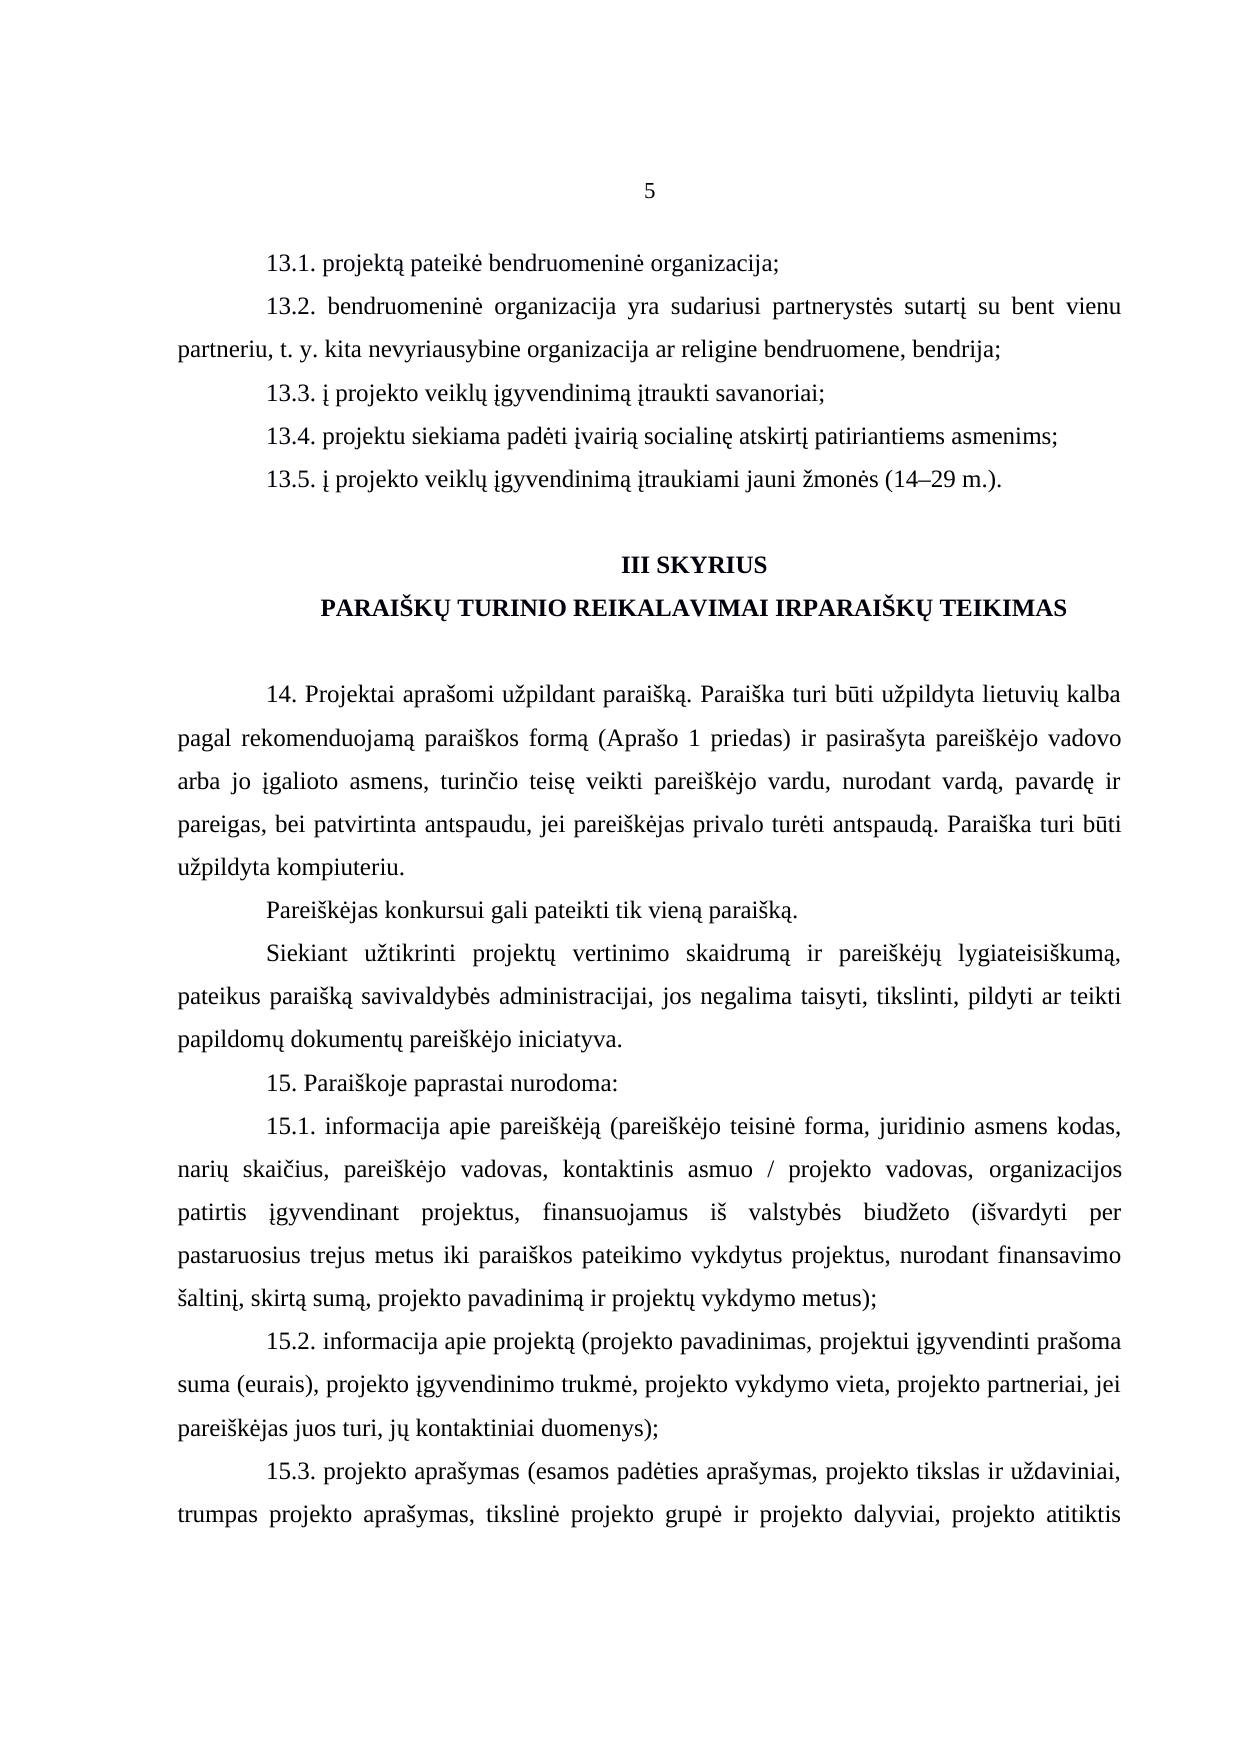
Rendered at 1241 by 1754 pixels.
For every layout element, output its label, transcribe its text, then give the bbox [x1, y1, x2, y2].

text 13.4. projektu siekiama padėti įvairią socialinę atskirtį patiriantiems asmenims; [177, 421, 1122, 449]
text 13.2. bendruomeninė organizacija yra sudariusi partnerystės sutartį su bent vienu partneriu, t. y. kita nevyriausybine organizacija ar religine bendruomene, bendrija; [177, 291, 1122, 363]
text III SKYRIUS [177, 550, 1122, 579]
text 15. Paraiškoje paprastai nurodoma: [177, 1068, 1122, 1096]
text Pareiškėjas konkursui gali pateikti tik vieną paraišką. [177, 895, 1122, 924]
text 14. Projektai aprašomi užpildant paraišką. Paraiška turi būti užpildyta lietuvių kalba pagal rekomenduojamą paraiškos formą (Aprašo 1 priedas) ir pasirašyta pareiškėjo vadovo arba jo įgalioto asmens, turinčio teisę veikti pareiškėjo vardu, nurodant vardą, pavardę ir pareigas, bei patvirtinta antspaudu, jei pareiškėjas privalo turėti antspaudą. Paraiška turi būti užpildyta kompiuteriu. [177, 679, 1122, 881]
text 13.5. į projekto veiklų įgyvendinimą įtraukiami jauni žmonės (14–29 m.). [177, 464, 1122, 493]
text 13.1. projektą pateikė bendruomeninė organizacija; [177, 248, 1122, 277]
text 15.3. projekto aprašymas (esamos padėties aprašymas, projekto tikslas ir uždaviniai, trumpas projekto aprašymas, tikslinė projekto grupė ir projekto dalyviai, projekto atitiktis [177, 1456, 1122, 1528]
text 15.2. informacija apie projektą (projekto pavadinimas, projektui įgyvendinti prašoma suma (eurais), projekto įgyvendinimo trukmė, projekto vykdymo vieta, projekto partneriai, jei pareiškėjas juos turi, jų kontaktiniai duomenys); [177, 1326, 1122, 1441]
text Siekiant užtikrinti projektų vertinimo skaidrumą ir pareiškėjų lygiateisiškumą, pateikus paraišką savivaldybės administracijai, jos negalima taisyti, tikslinti, pildyti ar teikti papildomų dokumentų pareiškėjo iniciatyva. [177, 938, 1122, 1053]
text PARAIŠKŲ TURINIO REIKALAVIMAI IRPARAIŠKŲ TEIKIMAS [177, 593, 1122, 622]
text 15.1. informacija apie pareiškėją (pareiškėjo teisinė forma, juridinio asmens kodas, narių skaičius, pareiškėjo vadovas, kontaktinis asmuo / projekto vadovas, organizacijos patirtis įgyvendinant projektus, finansuojamus iš valstybės biudžeto (išvardyti per pastaruosius trejus metus iki paraiškos pateikimo vykdytus projektus, nurodant finansavimo šaltinį, skirtą sumą, projekto pavadinimą ir projektų vykdymo metus); [177, 1111, 1122, 1312]
text 13.3. į projekto veiklų įgyvendinimą įtraukti savanoriai; [177, 378, 1122, 406]
